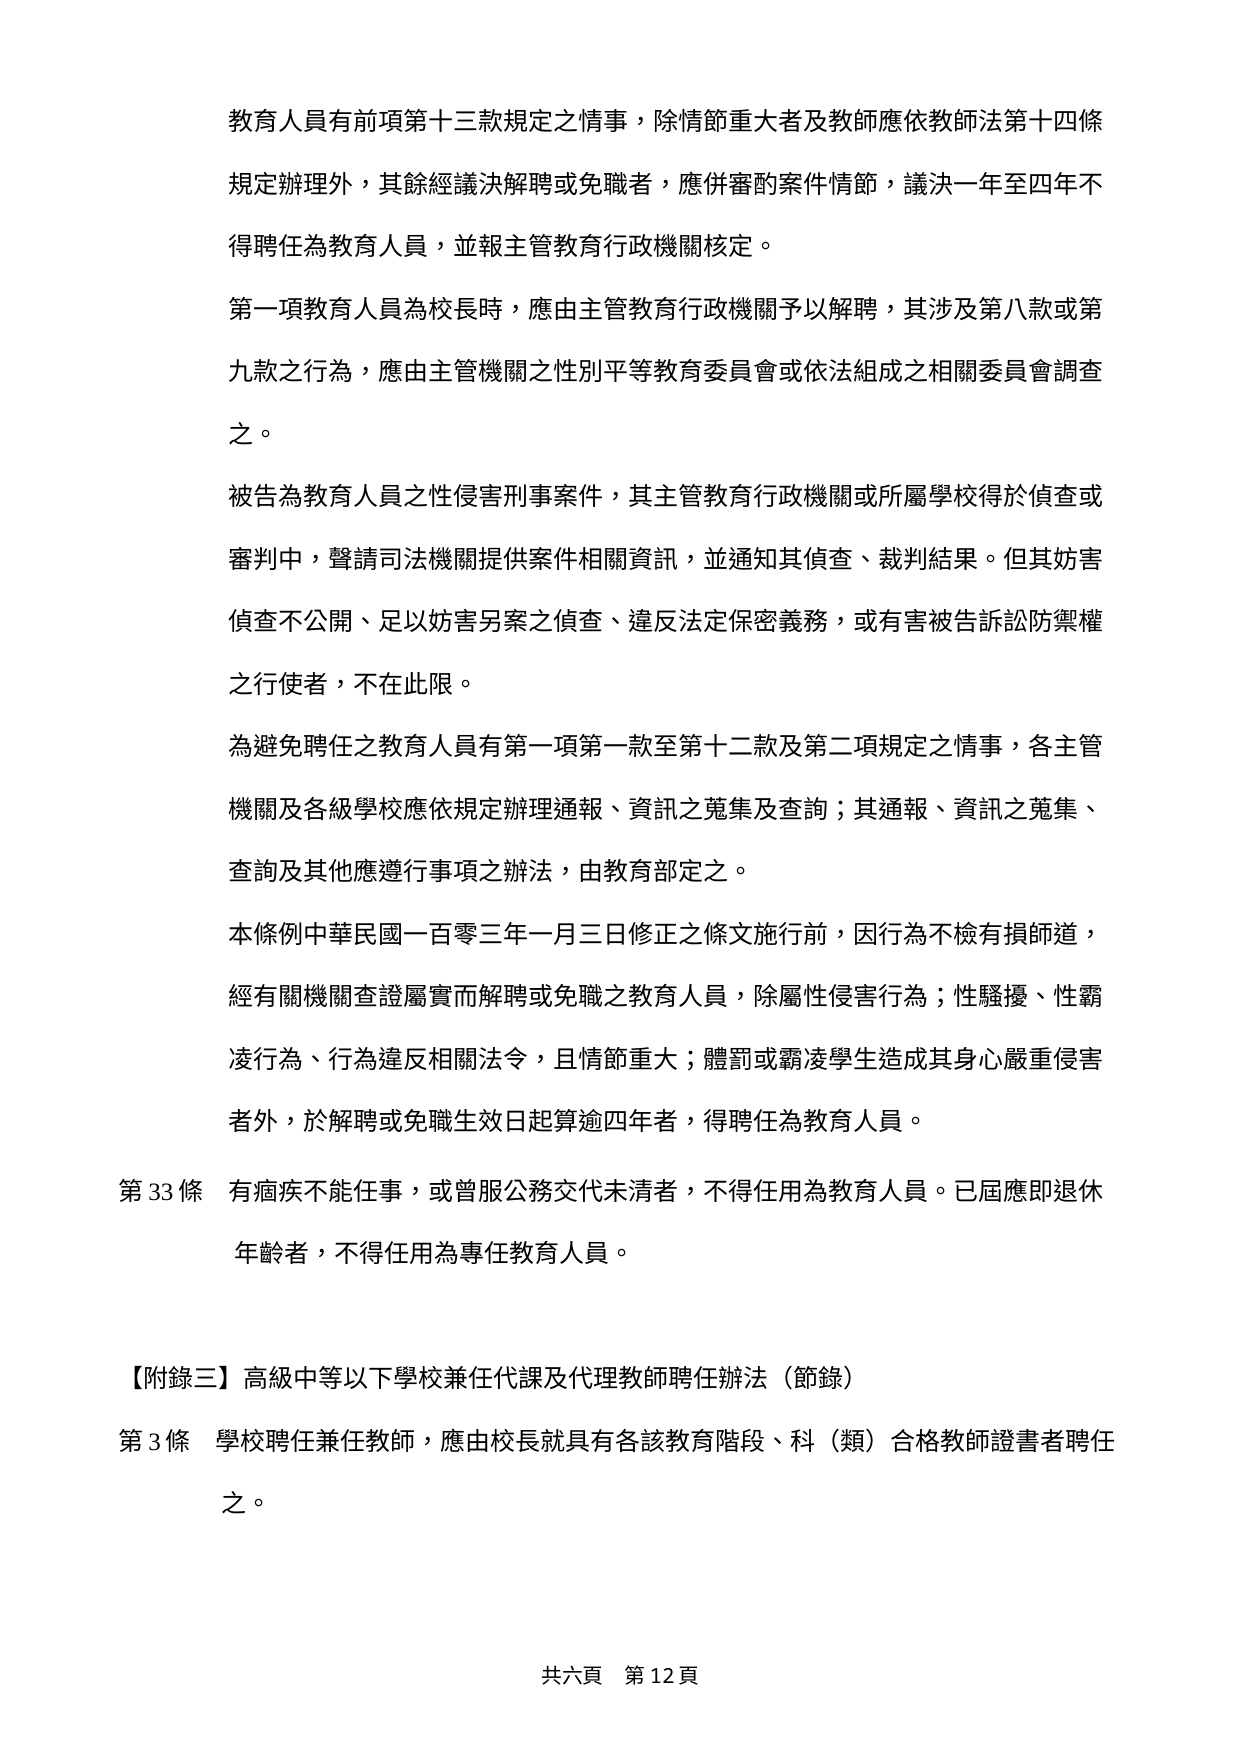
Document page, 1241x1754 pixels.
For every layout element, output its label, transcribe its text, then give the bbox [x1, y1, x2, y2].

text 【附錄三】高級中等以下學校兼任代課及代理教師聘任辦法（節錄） [118, 1335, 1122, 1397]
text 第一項教育人員為校長時，應由主管教育行政機關予以解聘，其涉及第八款或第九款之行為，應由主管機關之性別平等教育委員會或依法組成之相關委員會調查之。 [229, 266, 1122, 453]
text 教育人員有前項第十三款規定之情事，除情節重大者及教師應依教師法第十四條規定辦理外，其餘經議決解聘或免職者，應併審酌案件情節，議決一年至四年不得聘任為教育人員，並報主管教育行政機關核定。 [229, 78, 1122, 266]
text 第3條 學校聘任兼任教師，應由校長就具有各該教育階段、科（類）合格教師證書者聘任之。 [118, 1397, 1122, 1522]
text 被告為教育人員之性侵害刑事案件，其主管教育行政機關或所屬學校得於偵查或審判中，聲請司法機關提供案件相關資訊，並通知其偵查、裁判結果。但其妨害偵查不公開、足以妨害另案之偵查、違反法定保密義務，或有害被告訴訟防禦權之行使者，不在此限。 [229, 453, 1122, 703]
text 本條例中華民國一百零三年一月三日修正之條文施行前，因行為不檢有損師道，經有關機關查證屬實而解聘或免職之教育人員，除屬性侵害行為；性騷擾、性霸凌行為、行為違反相關法令，且情節重大；體罰或霸凌學生造成其身心嚴重侵害者外，於解聘或免職生效日起算逾四年者，得聘任為教育人員。 [229, 891, 1122, 1141]
text 第33條 有痼疾不能任事，或曾服公務交代未清者，不得任用為教育人員。已屆應即退休年齡者，不得任用為專任教育人員。 [118, 1147, 1122, 1272]
text 為避免聘任之教育人員有第一項第一款至第十二款及第二項規定之情事，各主管機關及各級學校應依規定辦理通報、資訊之蒐集及查詢；其通報、資訊之蒐集、查詢及其他應遵行事項之辦法，由教育部定之。 [229, 703, 1122, 891]
